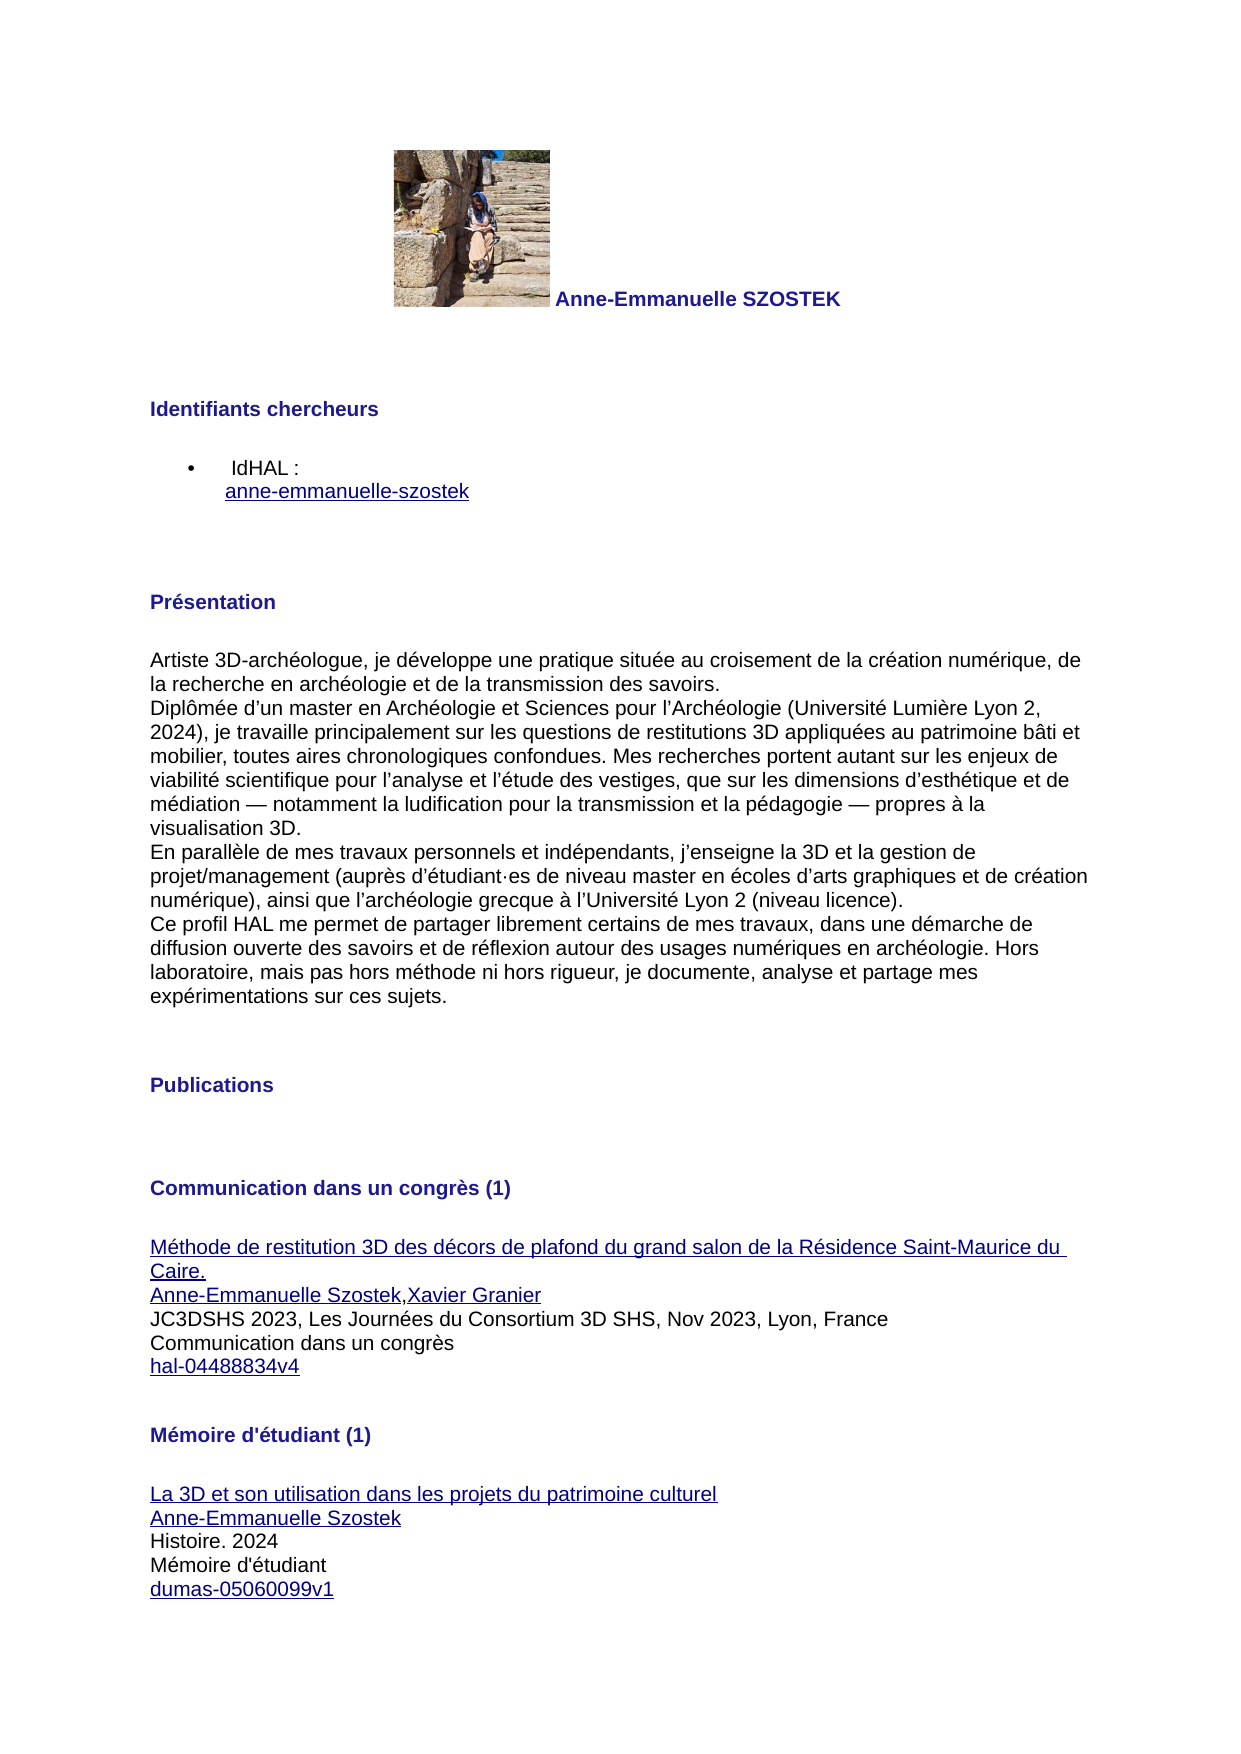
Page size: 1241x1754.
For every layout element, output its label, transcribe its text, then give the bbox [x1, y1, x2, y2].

subtitle Mémoire d'étudiant (1) [150, 1423, 1090, 1447]
text Artiste 3D-archéologue, je développe une pratique située au croisement de la création numérique, de la recherche en archéologie et de la transmission des savoirs. [150, 648, 1090, 696]
subtitle Communication dans un congrès (1) [150, 1176, 1090, 1200]
subtitle Anne-Emmanuelle SZOSTEK [150, 150, 1090, 311]
table_header La 3D et son utilisation dans les projets du patrimoine culturel Anne-Emmanuelle Szostek Histoire. 2024 Mémoire d'étudiant dumas-05060099v1 [150, 1481, 1090, 1601]
subtitle Présentation [150, 590, 1090, 614]
list anne-emmanuelle-szostek [187, 479, 1090, 503]
text En parallèle de mes travaux personnels et indépendants, j’enseigne la 3D et la gestion de projet/management (auprès d’étudiant·es de niveau master en écoles d’arts graphiques et de création numérique), ainsi que l’archéologie grecque à l’Université Lyon 2 (niveau licence). [150, 840, 1090, 912]
table_header Méthode de restitution 3D des décors de plafond du grand salon de la Résidence Saint-Maurice du Caire. Anne-Emmanuelle Szostek,Xavier Granier JC3DSHS 2023, Les Journées du Consortium 3D SHS, Nov 2023, Lyon, France Communication dans un congrès hal-04488834v4 [150, 1235, 1090, 1378]
picture [393, 150, 550, 307]
subtitle Publications [150, 1073, 1090, 1097]
list IdHAL : [187, 455, 1090, 479]
text Ce profil HAL me permet de partager librement certains de mes travaux, dans une démarche de diffusion ouverte des savoirs et de réflexion autour des usages numériques en archéologie. Hors laboratoire, mais pas hors méthode ni hors rigueur, je documente, analyse et partage mes expérimentations sur ces sujets. [150, 912, 1090, 1007]
subtitle Identifiants chercheurs [150, 397, 1090, 421]
text Diplômée d’un master en Archéologie et Sciences pour l’Archéologie (Université Lumière Lyon 2, 2024), je travaille principalement sur les questions de restitutions 3D appliquées au patrimoine bâti et mobilier, toutes aires chronologiques confondues. Mes recherches portent autant sur les enjeux de viabilité scientifique pour l’analyse et l’étude des vestiges, que sur les dimensions d’esthétique et de médiation — notamment la ludification pour la transmission et la pédagogie — propres à la visualisation 3D. [150, 696, 1090, 840]
